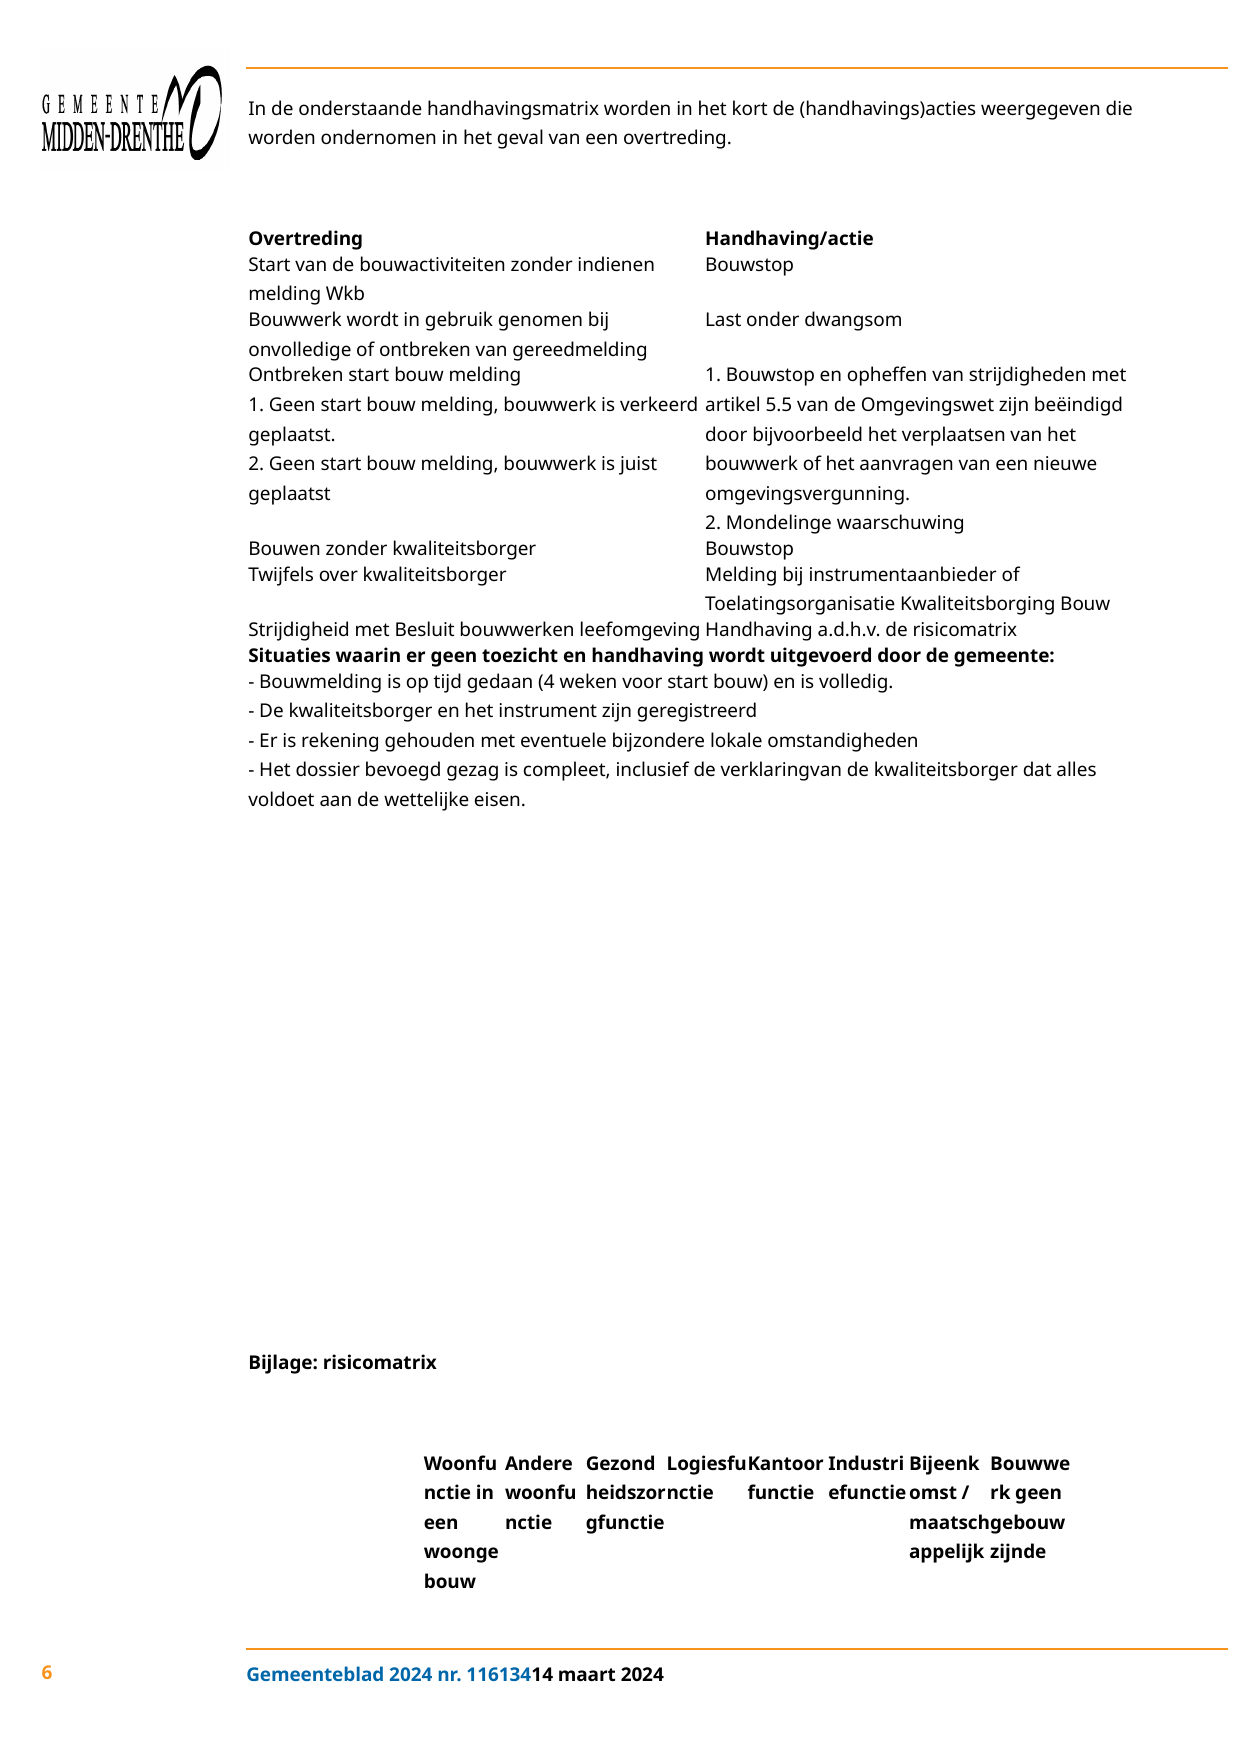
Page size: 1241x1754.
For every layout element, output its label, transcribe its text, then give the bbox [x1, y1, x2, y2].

picture [41, 47, 231, 172]
table_cell Handhaving a.d.h.v. de risicomatrix [705, 616, 1152, 642]
table_cell Bouwen zonder kwaliteitsborger [248, 535, 705, 561]
table_header Kantoorfunctie [747, 1450, 828, 1594]
table_header [1071, 1450, 1152, 1594]
table_cell Ontbreken start bouw melding 1. Geen start bouw melding, bouwwerk is verkeerd geplaatst. 2. Geen start bouw melding, bouwwerk is juist geplaatst [248, 362, 705, 535]
table_cell Bouwwerk wordt in gebruik genomen bij onvolledige of ontbreken van gereedmelding [248, 306, 705, 362]
table_cell Bouwstop [705, 251, 1152, 306]
table_cell - Bouwmelding is op tijd gedaan (4 weken voor start bouw) en is volledig. - De kwaliteitsborger en het instrument zijn geregistreerd - Er is rekening gehouden met eventuele bijzondere lokale omstandigheden - Het dossier bevoegd gezag is compleet, inclusief de verklaringvan de kwaliteitsborger dat alles voldoet aan de wettelijke eisen. [248, 668, 1152, 841]
table_cell Last onder dwangsom [705, 306, 1152, 362]
table_header Woonfunctie in een woongebouw [424, 1450, 505, 1594]
table_cell Start van de bouwactiviteiten zonder indienen melding Wkb [248, 251, 705, 306]
table_header Handhaving/actie [705, 225, 1152, 251]
table_header Gezondheidszorgfunctie [586, 1450, 666, 1594]
table_cell Strijdigheid met Besluit bouwwerken leefomgeving [248, 616, 705, 642]
table_header Bouwwerk geen gebouw zijnde [990, 1450, 1071, 1594]
table_header Overtreding [248, 225, 705, 251]
table_cell Melding bij instrumentaanbieder of Toelatingsorganisatie Kwaliteitsborging Bouw [705, 561, 1152, 616]
table_cell 1. Bouwstop en opheffen van strijdigheden met artikel 5.5 van de Omgevingswet zijn beëindigd door bijvoorbeeld het verplaatsen van het bouwwerk of het aanvragen van een nieuwe omgevingsvergunning. 2. Mondelinge waarschuwing [705, 362, 1152, 535]
text Bijlage: risicomatrix [248, 1349, 1152, 1374]
table_header [248, 1450, 424, 1594]
table_header Industriefunctie [828, 1450, 909, 1594]
table_cell Situaties waarin er geen toezicht en handhaving wordt uitgevoerd door de gemeente: [248, 642, 1152, 668]
table_cell Twijfels over kwaliteitsborger [248, 561, 705, 616]
table_cell Bouwstop [705, 535, 1152, 561]
table_header Bijeenkomst / maatschappelijk [909, 1450, 990, 1594]
table_header Andere woonfunctie [505, 1450, 586, 1594]
text In de onderstaande handhavingsmatrix worden in het kort de (handhavings)acties weergegeven die worden ondernomen in het geval van een overtreding. [248, 95, 1152, 150]
table_header Logiesfunctie [666, 1450, 747, 1594]
